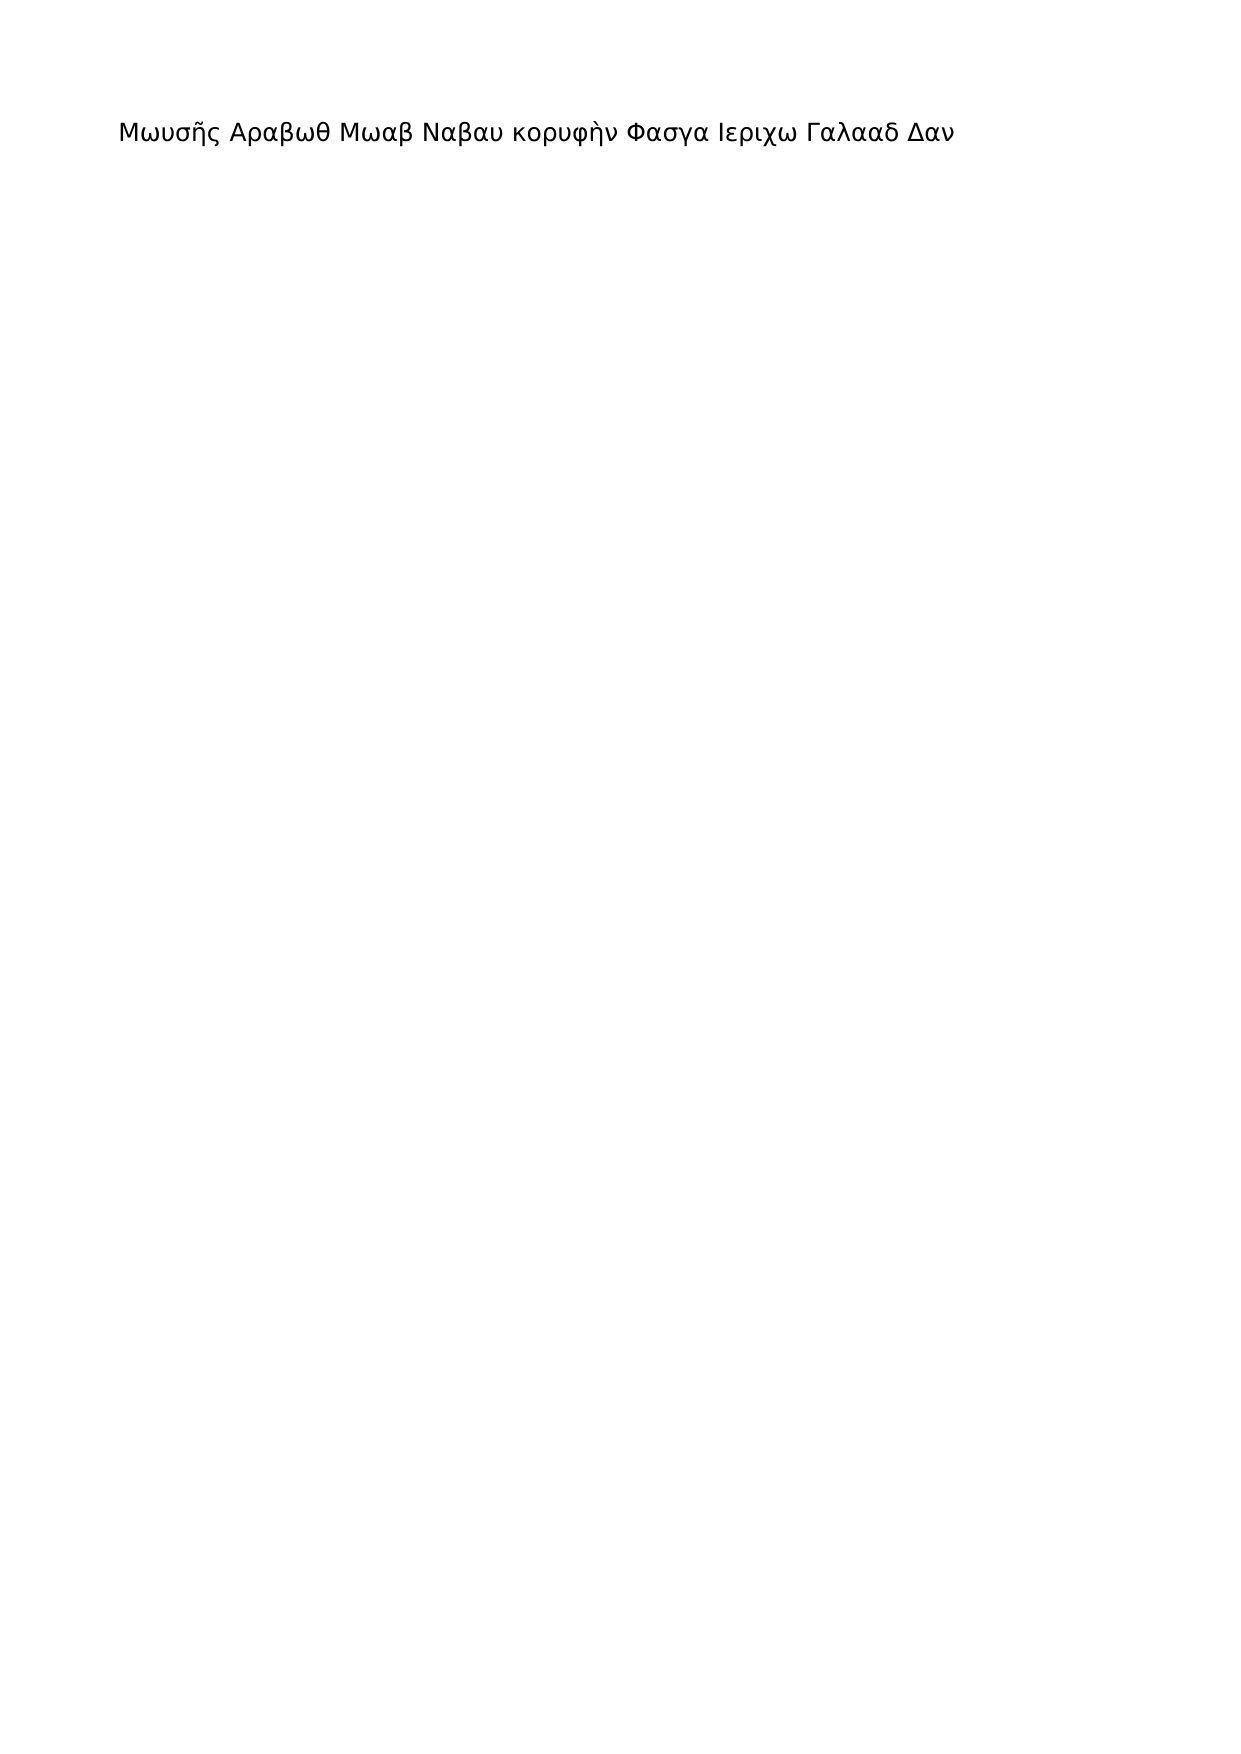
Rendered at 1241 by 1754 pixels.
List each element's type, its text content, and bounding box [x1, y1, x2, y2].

text Μωυσῆς Αραβωθ Μωαβ Ναβαυ κορυφὴν Φασγα Ιεριχω Γαλααδ Δαν [118, 118, 1122, 147]
